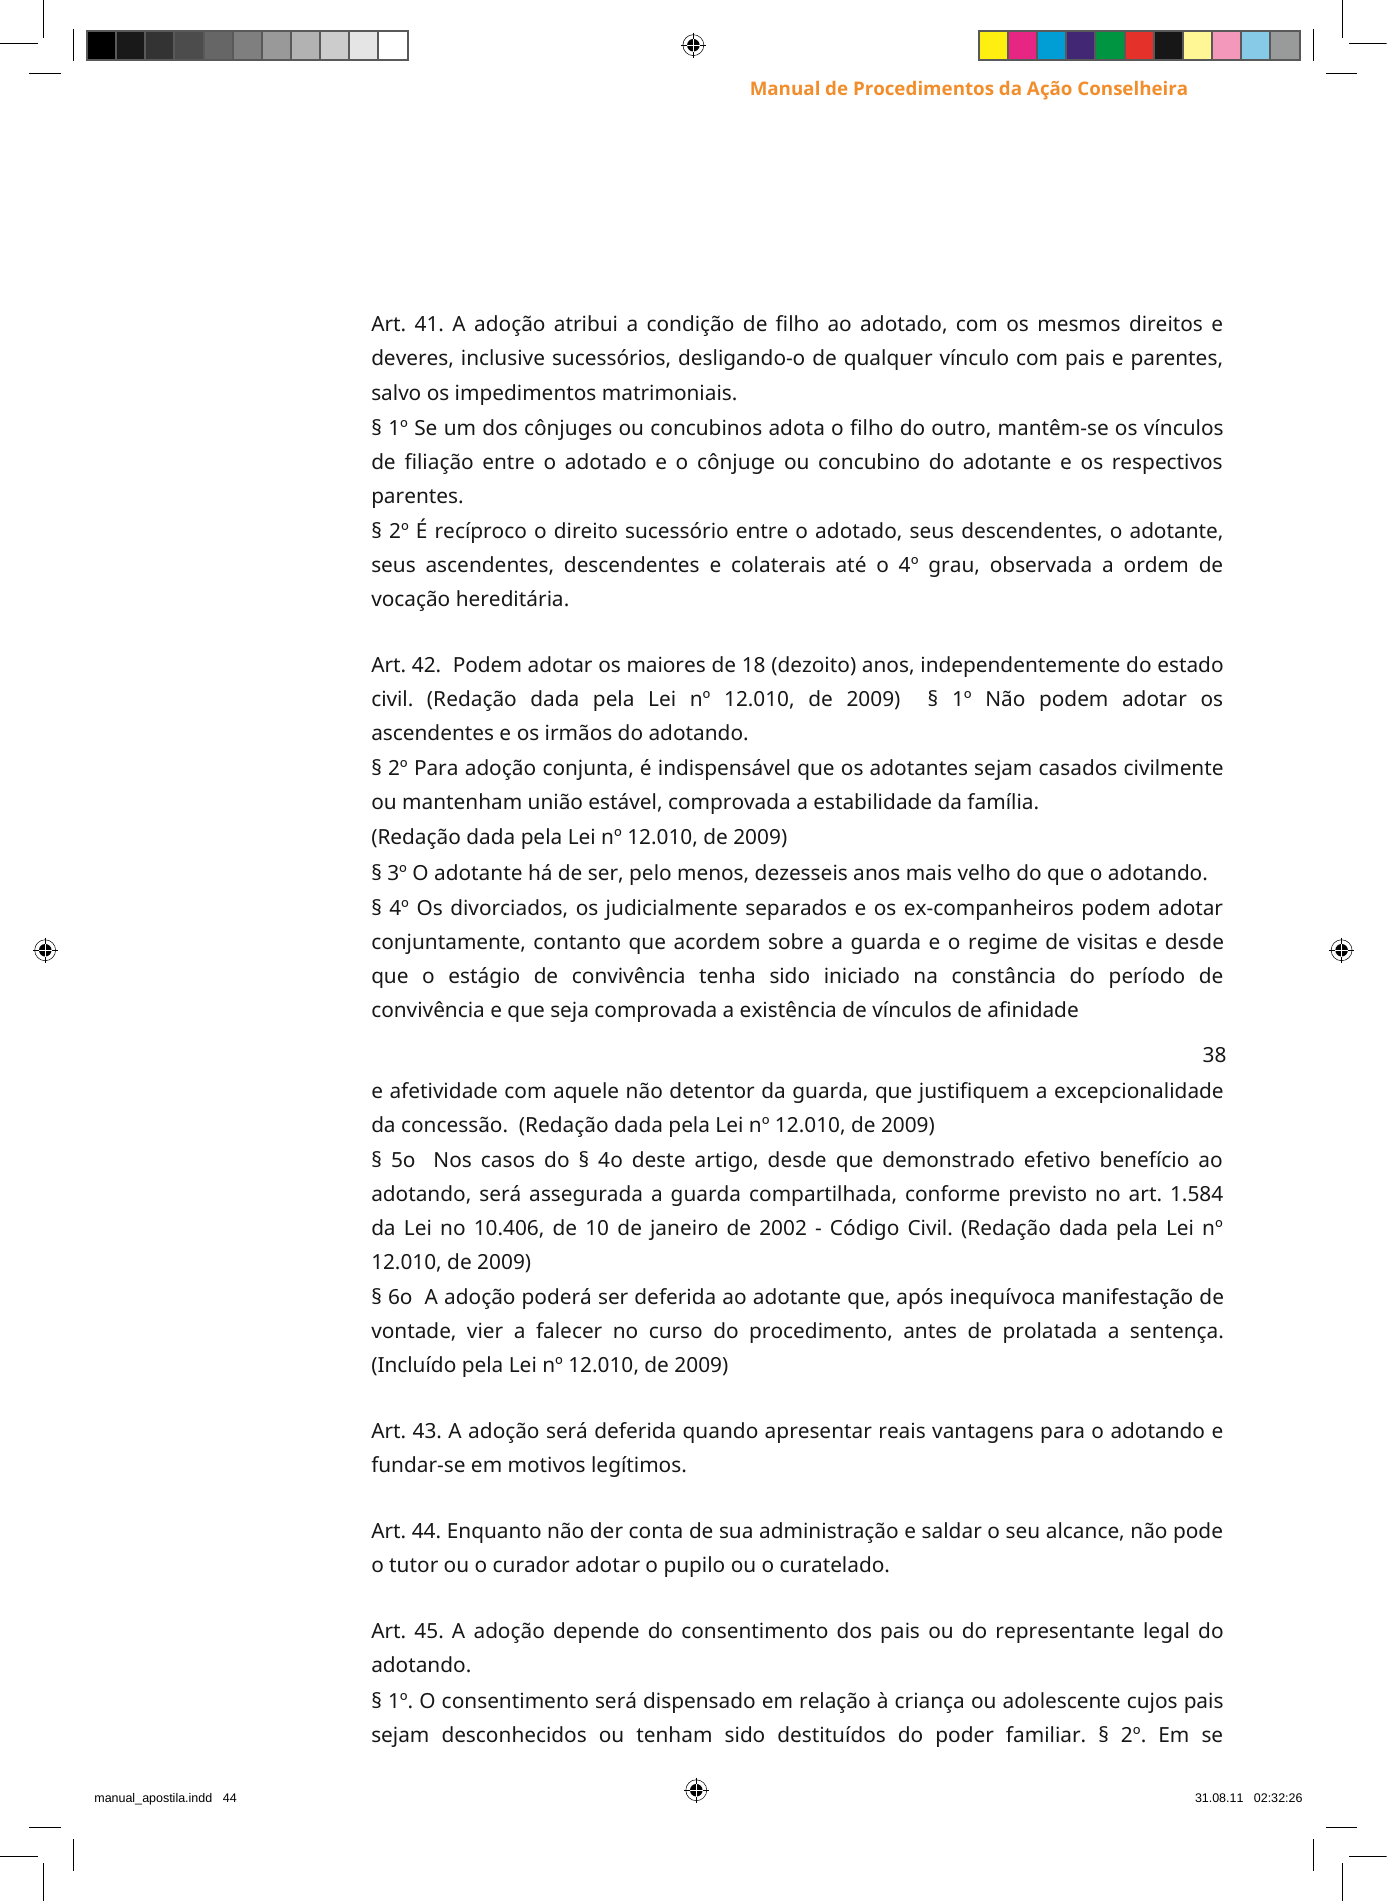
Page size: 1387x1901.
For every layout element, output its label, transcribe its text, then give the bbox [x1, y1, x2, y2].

text (Redação dada pela Lei nº 12.010, de 2009) [371, 822, 1225, 851]
text 38 [371, 1040, 1226, 1068]
text Art. 41. A adoção atribui a condição de filho ao adotado, com os mesmos direitos e deveres, inclusive sucessórios, desligando-o de qualquer vínculo com pais e parentes, salvo os impedimentos matrimoniais. [371, 309, 1225, 406]
text § 2º É recíproco o direito sucessório entre o adotado, seus descendentes, o adotante, seus ascendentes, descendentes e colaterais até o 4º grau, observada a ordem de vocação hereditária. [371, 516, 1225, 612]
text e afetividade com aquele não detentor da guarda, que justifiquem a excepcionalidade da concessão. (Redação dada pela Lei nº 12.010, de 2009) [371, 1076, 1225, 1138]
text § 2º Para adoção conjunta, é indispensável que os adotantes sejam casados civilmente ou mantenham união estável, comprovada a estabilidade da família. [371, 753, 1225, 816]
text Art. 44. Enquanto não der conta de sua administração e saldar o seu alcance, não pode o tutor ou o curador adotar o pupilo ou o curatelado. [371, 1516, 1225, 1579]
text Art. 43. A adoção será deferida quando apresentar reais vantagens para o adotando e fundar-se em motivos legítimos. [371, 1416, 1225, 1479]
text Art. 42. Podem adotar os maiores de 18 (dezoito) anos, independentemente do estado civil. (Redação dada pela Lei nº 12.010, de 2009) § 1º Não podem adotar os ascendentes e os irmãos do adotando. [371, 650, 1225, 747]
text § 3º O adotante há de ser, pelo menos, dezesseis anos mais velho do que o adotando. [371, 858, 1225, 886]
text Art. 45. A adoção depende do consentimento dos pais ou do representante legal do adotando. [371, 1617, 1225, 1679]
text § 5o Nos casos do § 4o deste artigo, desde que demonstrado efetivo benefício ao adotando, será assegurada a guarda compartilhada, conforme previsto no art. 1.584 da Lei no 10.406, de 10 de janeiro de 2002 - Código Civil. (Redação dada pela Lei nº 12.010, de 2009) [371, 1145, 1225, 1276]
text § 1º Se um dos cônjuges ou concubinos adota o filho do outro, mantêm-se os vínculos de filiação entre o adotado e o cônjuge ou concubino do adotante e os respectivos parentes. [371, 413, 1225, 509]
text § 4º Os divorciados, os judicialmente separados e os ex-companheiros podem adotar conjuntamente, contanto que acordem sobre a guarda e o regime de visitas e desde que o estágio de convivência tenha sido iniciado na constância do período de convivência e que seja comprovada a existência de vínculos de afinidade [371, 893, 1225, 1023]
text § 6o A adoção poderá ser deferida ao adotante que, após inequívoca manifestação de vontade, vier a falecer no curso do procedimento, antes de prolatada a sentença.(Incluído pela Lei nº 12.010, de 2009) [371, 1282, 1225, 1379]
text § 1º. O consentimento será dispensado em relação à criança ou adolescente cujos pais sejam desconhecidos ou tenham sido destituídos do poder familiar. § 2º. Em se [371, 1686, 1225, 1748]
